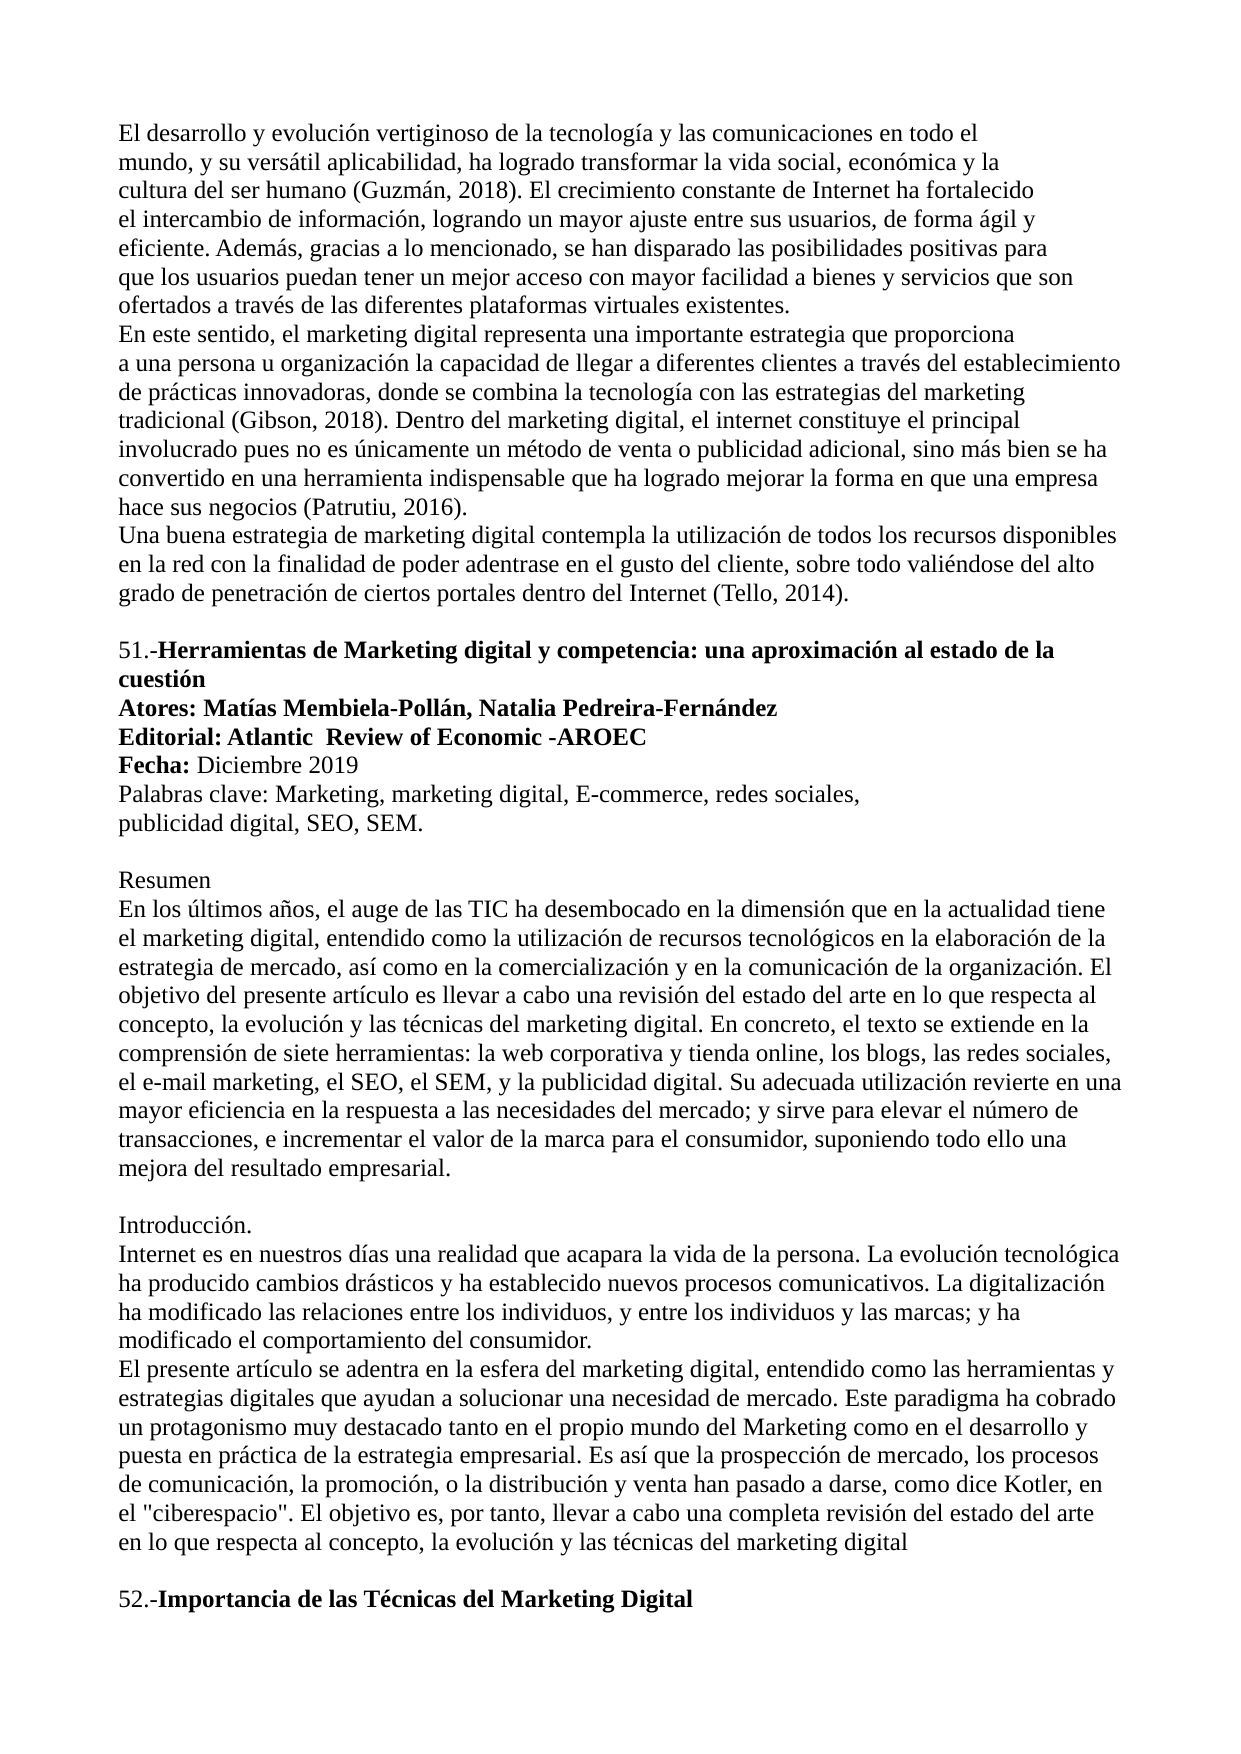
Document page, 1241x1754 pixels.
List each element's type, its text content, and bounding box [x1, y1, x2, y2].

text Editorial: Atlantic Review of Economic -AROEC [118, 722, 1122, 751]
text que los usuarios puedan tener un mejor acceso con mayor facilidad a bienes y servicios que son [118, 262, 1122, 291]
text Palabras clave: Marketing, marketing digital, E-commerce, redes sociales, [118, 779, 1122, 808]
text El presente artículo se adentra en la esfera del marketing digital, entendido como las herramientas y estrategias digitales que ayudan a solucionar una necesidad de mercado. Este paradigma ha cobrado un protagonismo muy destacado tanto en el propio mundo del Marketing como en el desarrollo y [118, 1354, 1122, 1441]
text mayor eficiencia en la respuesta a las necesidades del mercado; y sirve para elevar el número de transacciones, e incrementar el valor de la marca para el consumidor, suponiendo todo ello una mejora del resultado empresarial. [118, 1096, 1122, 1182]
text publicidad digital, SEO, SEM. [118, 808, 1122, 837]
text Una buena estrategia de marketing digital contempla la utilización de todos los recursos disponibles en la red con la finalidad de poder adentrase en el gusto del cliente, sobre todo valiéndose del alto grado de penetración de ciertos portales dentro del Internet (Tello, 2014). [118, 521, 1122, 607]
text 52.-Importancia de las Técnicas del Marketing Digital [118, 1584, 1122, 1613]
text mundo, y su versátil aplicabilidad, ha logrado transformar la vida social, económica y la [118, 147, 1122, 176]
text Introducción. [118, 1211, 1122, 1239]
text 51.-Herramientas de Marketing digital y competencia: una aproximación al estado de la cuestión [118, 636, 1122, 693]
text ofertados a través de las diferentes plataformas virtuales existentes. [118, 291, 1122, 319]
text el intercambio de información, logrando un mayor ajuste entre sus usuarios, de forma ágil y [118, 204, 1122, 233]
text a una persona u organización la capacidad de llegar a diferentes clientes a través del establecimiento de prácticas innovadoras, donde se combina la tecnología con las estrategias del marketing tradicional (Gibson, 2018). Dentro del marketing digital, el internet constituye el principal involucrado pues no es únicamente un método de venta o publicidad adicional, sino más bien se ha convertido en una herramienta indispensable que ha logrado mejorar la forma en que una empresa hace sus negocios (Patrutiu, 2016). [118, 348, 1122, 521]
text puesta en práctica de la estrategia empresarial. Es así que la prospección de mercado, los procesos de comunicación, la promoción, o la distribución y venta han pasado a darse, como dice Kotler, en el "ciberespacio". El objetivo es, por tanto, llevar a cabo una completa revisión del estado del arte en lo que respecta al concepto, la evolución y las técnicas del marketing digital [118, 1441, 1122, 1556]
text El desarrollo y evolución vertiginoso de la tecnología y las comunicaciones en todo el [118, 118, 1122, 147]
text Internet es en nuestros días una realidad que acapara la vida de la persona. La evolución tecnológica ha producido cambios drásticos y ha establecido nuevos procesos comunicativos. La digitalización ha modificado las relaciones entre los individuos, y entre los individuos y las marcas; y ha modificado el comportamiento del consumidor. [118, 1239, 1122, 1354]
text En este sentido, el marketing digital representa una importante estrategia que proporciona [118, 319, 1122, 348]
text Atores: Matías Membiela-Pollán, Natalia Pedreira-Fernández [118, 693, 1122, 722]
text En los últimos años, el auge de las TIC ha desembocado en la dimensión que en la actualidad tiene el marketing digital, entendido como la utilización de recursos tecnológicos en la elaboración de la estrategia de mercado, así como en la comercialización y en la comunicación de la organización. El objetivo del presente artículo es llevar a cabo una revisión del estado del arte en lo que respecta al concepto, la evolución y las técnicas del marketing digital. En concreto, el texto se extiende en la comprensión de siete herramientas: la web corporativa y tienda online, los blogs, las redes sociales, el e-mail marketing, el SEO, el SEM, y la publicidad digital. Su adecuada utilización revierte en una [118, 894, 1122, 1096]
text Resumen [118, 866, 1122, 894]
text eficiente. Además, gracias a lo mencionado, se han disparado las posibilidades positivas para [118, 233, 1122, 262]
text cultura del ser humano (Guzmán, 2018). El crecimiento constante de Internet ha fortalecido [118, 176, 1122, 204]
text Fecha: Diciembre 2019 [118, 751, 1122, 779]
